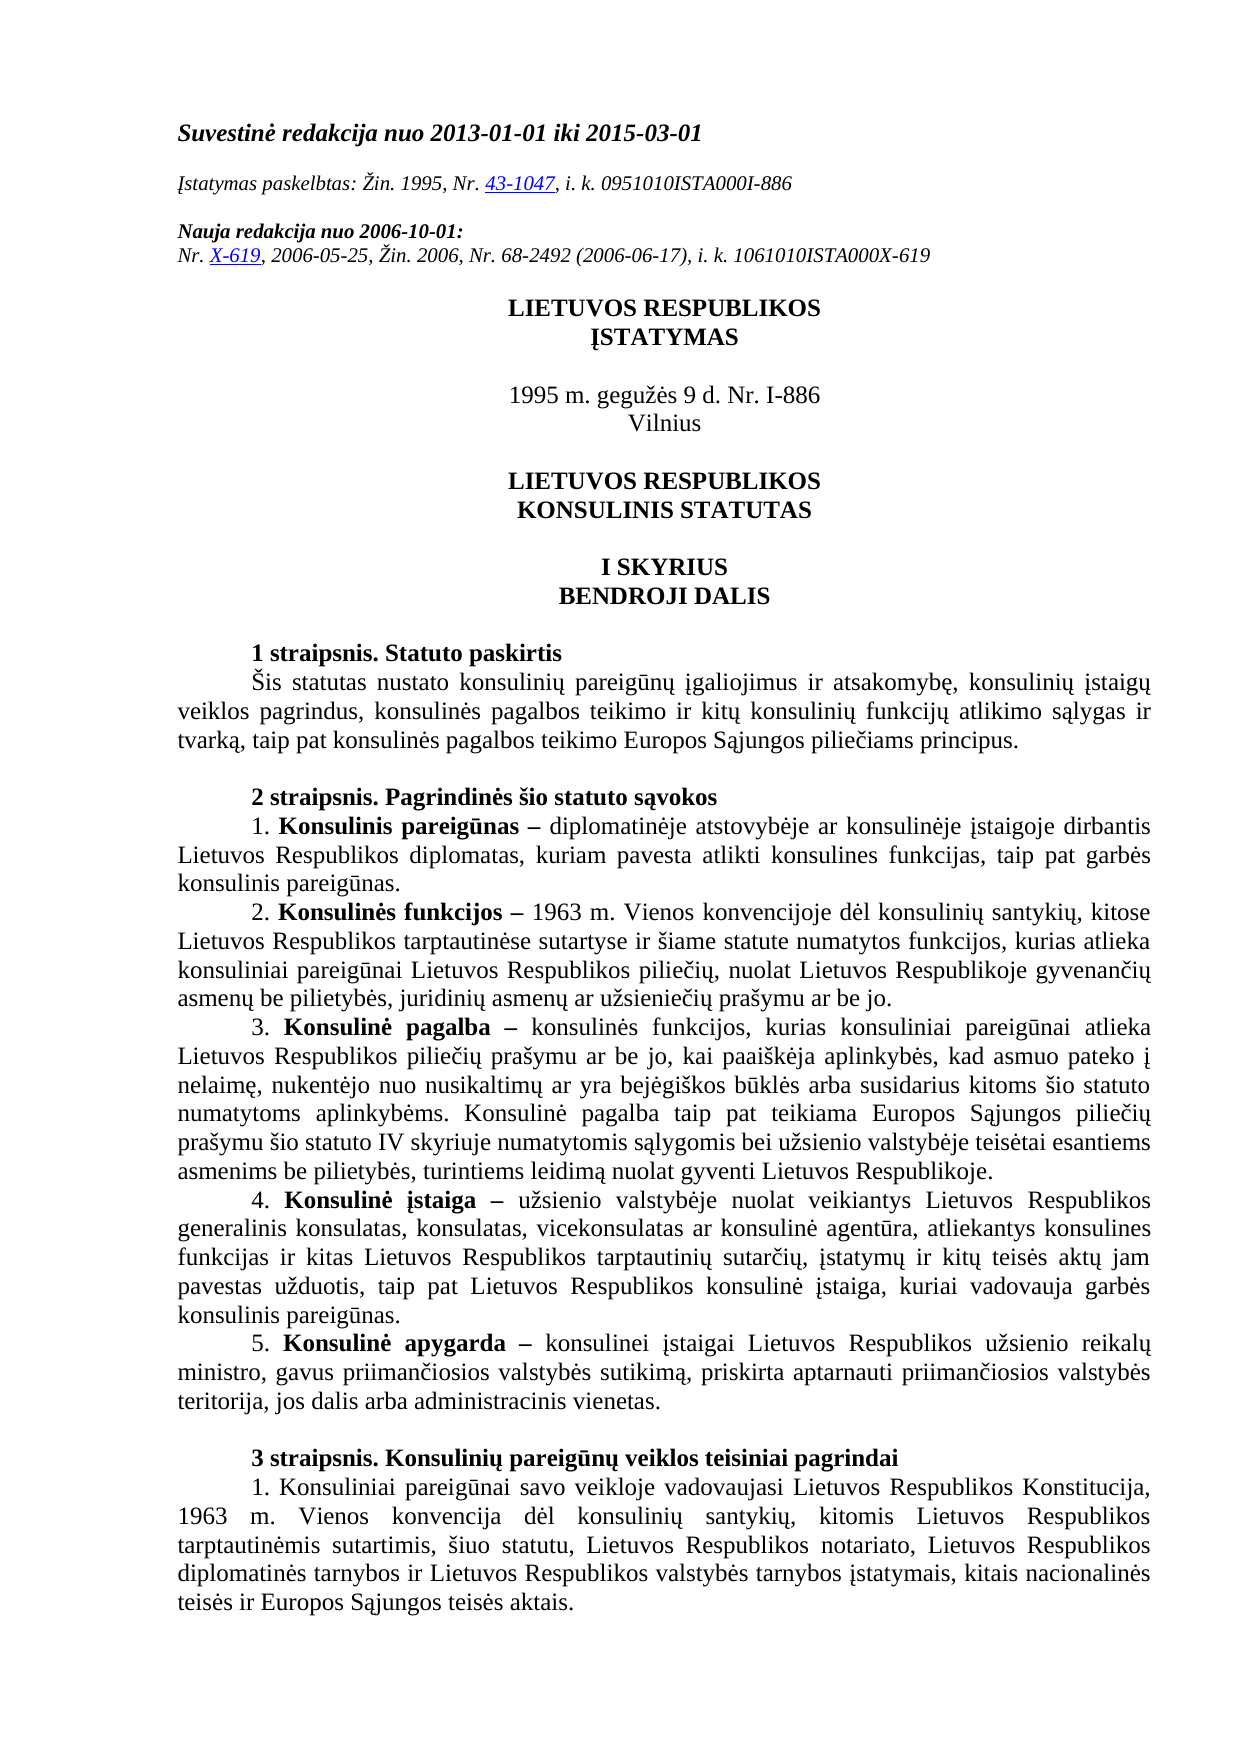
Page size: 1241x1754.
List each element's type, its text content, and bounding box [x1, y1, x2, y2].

text Suvestinė redakcija nuo 2013-01-01 iki 2015-03-01 [177, 118, 1152, 147]
text BENDROJI DALIS [177, 581, 1152, 610]
text KONSULINIS STATUTAS [177, 495, 1152, 523]
text Šis statutas nustato konsulinių pareigūnų įgaliojimus ir atsakomybę, konsulinių įstaigų veiklos pagrindus, konsulinės pagalbos teikimo ir kitų konsulinių funkcijų atlikimo sąlygas ir tvarką, taip pat konsulinės pagalbos teikimo Europos Sąjungos piliečiams principus. [177, 667, 1152, 753]
text 5. Konsulinė apygarda – konsulinei įstaigai Lietuvos Respublikos užsienio reikalų ministro, gavus priimančiosios valstybės sutikimą, priskirta aptarnauti priimančiosios valstybės teritorija, jos dalis arba administracinis vienetas. [177, 1328, 1152, 1415]
text 4. Konsulinė įstaiga – užsienio valstybėje nuolat veikiantys Lietuvos Respublikos generalinis konsulatas, konsulatas, vicekonsulatas ar konsulinė agentūra, atliekantys konsulines funkcijas ir kitas Lietuvos Respublikos tarptautinių sutarčių, įstatymų ir kitų teisės aktų jam pavestas užduotis, taip pat Lietuvos Respublikos konsulinė įstaiga, kuriai vadovauja garbės konsulinis pareigūnas. [177, 1185, 1152, 1328]
text I SKYRIUS [177, 552, 1152, 581]
text Nauja redakcija nuo 2006-10-01: [177, 219, 1152, 243]
text Nr. X-619, 2006-05-25, Žin. 2006, Nr. 68-2492 (2006-06-17), i. k. 1061010ISTA000X-619 [177, 243, 1152, 267]
text Įstatymas paskelbtas: Žin. 1995, Nr. 43-1047, i. k. 0951010ISTA000I-886 [177, 171, 1152, 195]
text LIETUVOS RESPUBLIKOS [177, 466, 1152, 495]
text 1 straipsnis. Statuto paskirtis [177, 638, 1152, 667]
text 1. Konsulinis pareigūnas – diplomatinėje atstovybėje ar konsulinėje įstaigoje dirbantis Lietuvos Respublikos diplomatas, kuriam pavesta atlikti konsulines funkcijas, taip pat garbės konsulinis pareigūnas. [177, 811, 1152, 897]
text 3 straipsnis. Konsulinių pareigūnų veiklos teisiniai pagrindai [177, 1443, 1152, 1472]
text LIETUVOS RESPUBLIKOS ĮSTATYMAS [177, 293, 1152, 351]
text 1995 m. gegužės 9 d. Nr. I-886 [177, 380, 1152, 408]
text 1. Konsuliniai pareigūnai savo veikloje vadovaujasi Lietuvos Respublikos Konstitucija, 1963 m. Vienos konvencija dėl konsulinių santykių, kitomis Lietuvos Respublikos tarptautinėmis sutartimis, šiuo statutu, Lietuvos Respublikos notariato, Lietuvos Respublikos diplomatinės tarnybos ir Lietuvos Respublikos valstybės tarnybos įstatymais, kitais nacionalinės teisės ir Europos Sąjungos teisės aktais. [177, 1472, 1152, 1616]
text 2. Konsulinės funkcijos – 1963 m. Vienos konvencijoje dėl konsulinių santykių, kitose Lietuvos Respublikos tarptautinėse sutartyse ir šiame statute numatytos funkcijos, kurias atlieka konsuliniai pareigūnai Lietuvos Respublikos piliečių, nuolat Lietuvos Respublikoje gyvenančių asmenų be pilietybės, juridinių asmenų ar užsieniečių prašymu ar be jo. [177, 897, 1152, 1012]
text 2 straipsnis. Pagrindinės šio statuto sąvokos [177, 782, 1152, 811]
text Vilnius [177, 408, 1152, 437]
text 3. Konsulinė pagalba – konsulinės funkcijos, kurias konsuliniai pareigūnai atlieka Lietuvos Respublikos piliečių prašymu ar be jo, kai paaiškėja aplinkybės, kad asmuo pateko į nelaimę, nukentėjo nuo nusikaltimų ar yra bejėgiškos būklės arba susidarius kitoms šio statuto numatytoms aplinkybėms. Konsulinė pagalba taip pat teikiama Europos Sąjungos piliečių prašymu šio statuto IV skyriuje numatytomis sąlygomis bei užsienio valstybėje teisėtai esantiems asmenims be pilietybės, turintiems leidimą nuolat gyventi Lietuvos Respublikoje. [177, 1012, 1152, 1185]
